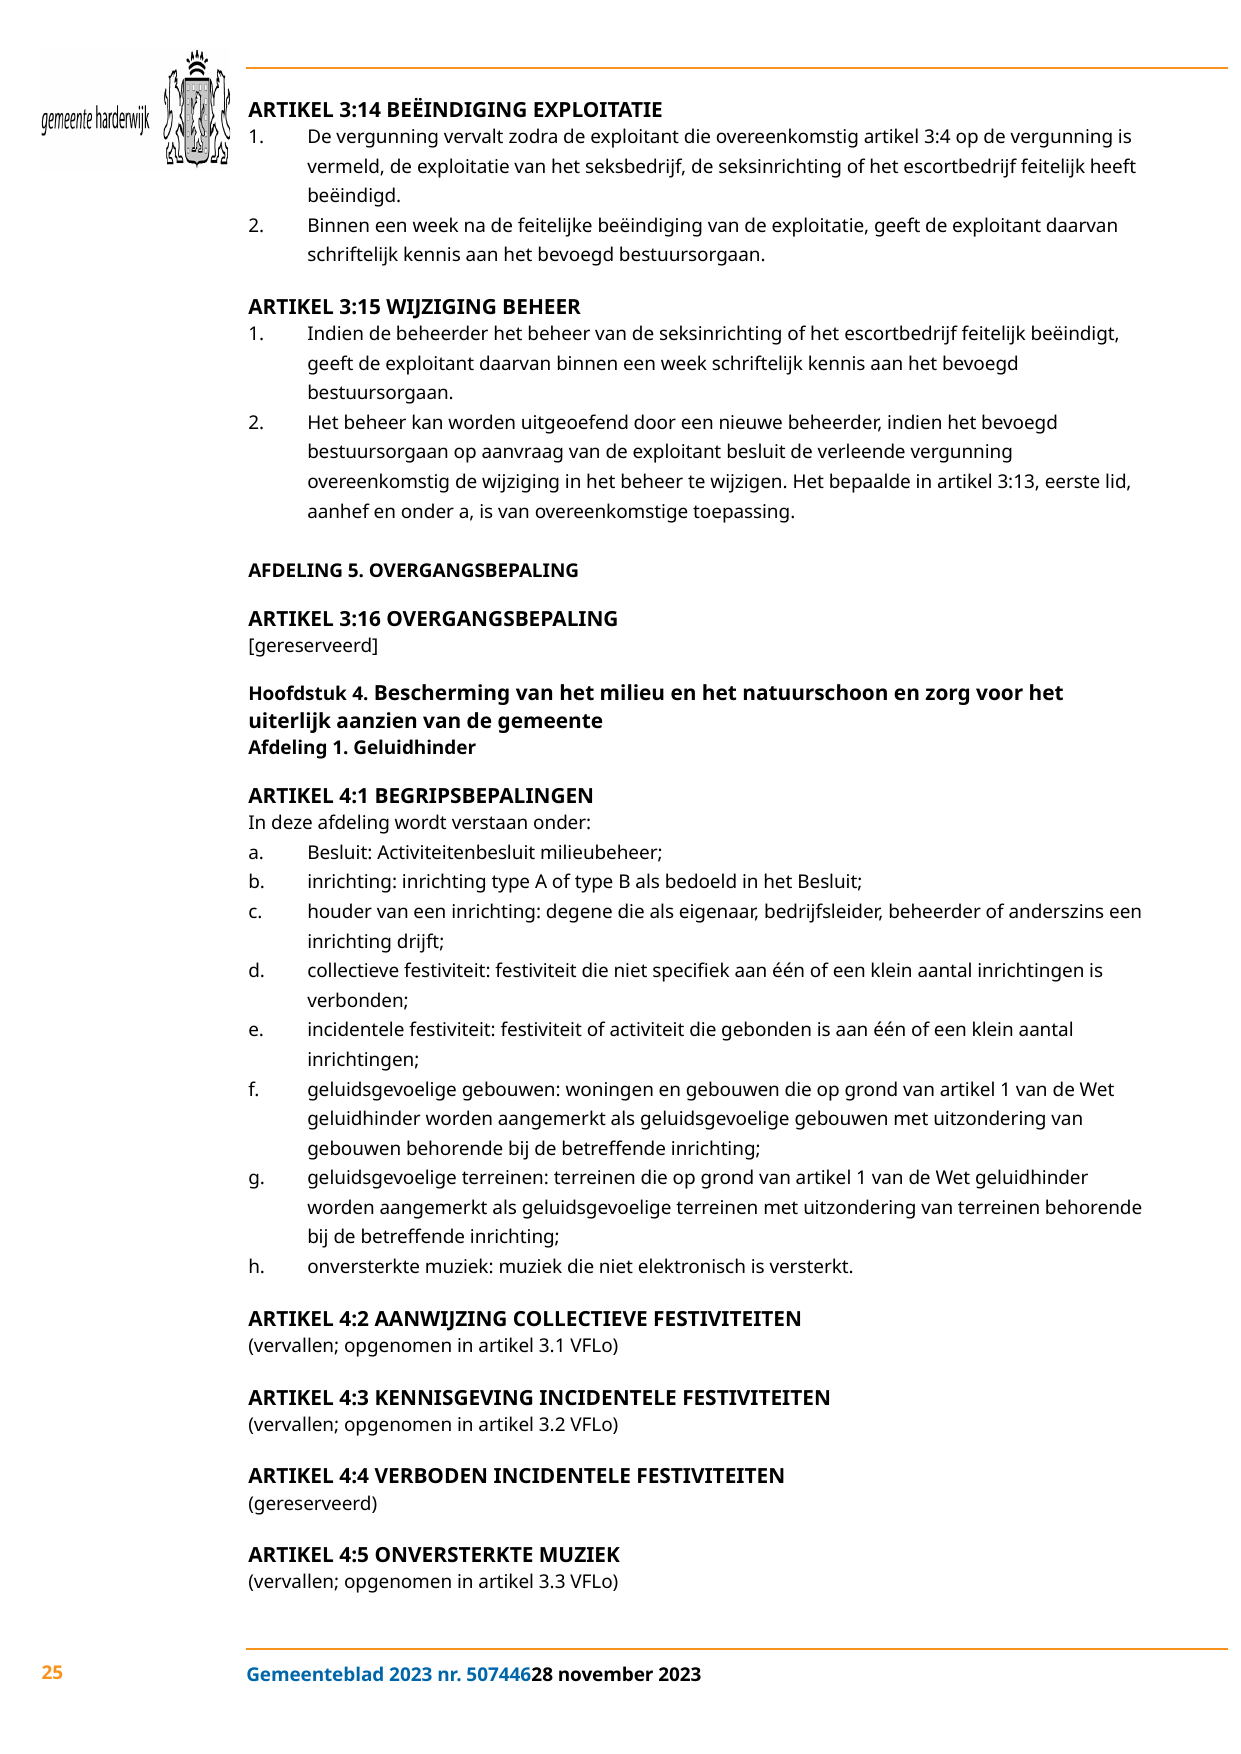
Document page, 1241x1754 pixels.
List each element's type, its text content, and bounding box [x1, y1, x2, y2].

list Indien de beheerder het beheer van de seksinrichting of het escortbedrijf feitelijk beëindigt, geeft de exploitant daarvan binnen een week schriftelijk kennis aan het bevoegd bestuursorgaan. [248, 320, 1152, 405]
text ARTIKEL 4:2 AANWIJZING COLLECTIEVE FESTIVITEITEN [248, 1304, 1152, 1332]
text (vervallen; opgenomen in artikel 3.2 VFLo) [248, 1411, 1152, 1437]
list geluidsgevoelige terreinen: terreinen die op grond van artikel 1 van de Wet geluidhinder worden aangemerkt als geluidsgevoelige terreinen met uitzondering van terreinen behorende bij de betreffende inrichting; [248, 1164, 1152, 1249]
list houder van een inrichting: degene die als eigenaar, bedrijfsleider, beheerder of anderszins een inrichting drijft; [248, 898, 1152, 954]
text ARTIKEL 4:1 BEGRIPSBEPALINGEN [248, 781, 1152, 809]
text ARTIKEL 4:5 ONVERSTERKTE MUZIEK [248, 1540, 1152, 1569]
list inrichting: inrichting type A of type B als bedoeld in het Besluit; [248, 869, 1152, 894]
list onversterkte muziek: muziek die niet elektronisch is versterkt. [248, 1253, 1152, 1279]
text ARTIKEL 4:4 VERBODEN INCIDENTELE FESTIVITEITEN [248, 1461, 1152, 1490]
text ARTIKEL 3:15 WIJZIGING BEHEER [248, 292, 1152, 320]
text (gereserveerd) [248, 1490, 1152, 1516]
list collectieve festiviteit: festiviteit die niet specifiek aan één of een klein aantal inrichtingen is verbonden; [248, 957, 1152, 1013]
list geluidsgevoelige gebouwen: woningen en gebouwen die op grond van artikel 1 van de Wet geluidhinder worden aangemerkt als geluidsgevoelige gebouwen met uitzondering van gebouwen behorende bij de betreffende inrichting; [248, 1076, 1152, 1161]
text ARTIKEL 4:3 KENNISGEVING INCIDENTELE FESTIVITEITEN [248, 1383, 1152, 1411]
list Het beheer kan worden uitgeoefend door een nieuwe beheerder, indien het bevoegd bestuursorgaan op aanvraag van de exploitant besluit de verleende vergunning overeenkomstig de wijziging in het beheer te wijzigen. Het bepaalde in artikel 3:13, eerste lid, aanhef en onder a, is van overeenkomstige toepassing. [248, 409, 1152, 524]
text ARTIKEL 3:14 BEËINDIGING EXPLOITATIE [248, 95, 1152, 123]
text In deze afdeling wordt verstaan onder: [248, 809, 1152, 835]
list Binnen een week na de feitelijke beëindiging van de exploitatie, geeft de exploitant daarvan schriftelijk kennis aan het bevoegd bestuursorgaan. [248, 212, 1152, 267]
text (vervallen; opgenomen in artikel 3.1 VFLo) [248, 1332, 1152, 1358]
text Hoofdstuk 4. Bescherming van het milieu en het natuurschoon en zorg voor het uiterlijk aanzien van de gemeente [248, 678, 1152, 734]
text (vervallen; opgenomen in artikel 3.3 VFLo) [248, 1569, 1152, 1594]
text ARTIKEL 3:16 OVERGANGSBEPALING [248, 604, 1152, 632]
text AFDELING 5. OVERGANGSBEPALING [248, 557, 1152, 583]
text Afdeling 1. Geluidhinder [248, 734, 1152, 760]
list De vergunning vervalt zodra de exploitant die overeenkomstig artikel 3:4 op de vergunning is vermeld, de exploitatie van het seksbedrijf, de seksinrichting of het escortbedrijf feitelijk heeft beëindigd. [248, 123, 1152, 208]
list incidentele festiviteit: festiviteit of activiteit die gebonden is aan één of een klein aantal inrichtingen; [248, 1017, 1152, 1072]
picture [41, 47, 231, 172]
list Besluit: Activiteitenbesluit milieubeheer; [248, 839, 1152, 865]
text [gereserveerd] [248, 632, 1152, 658]
